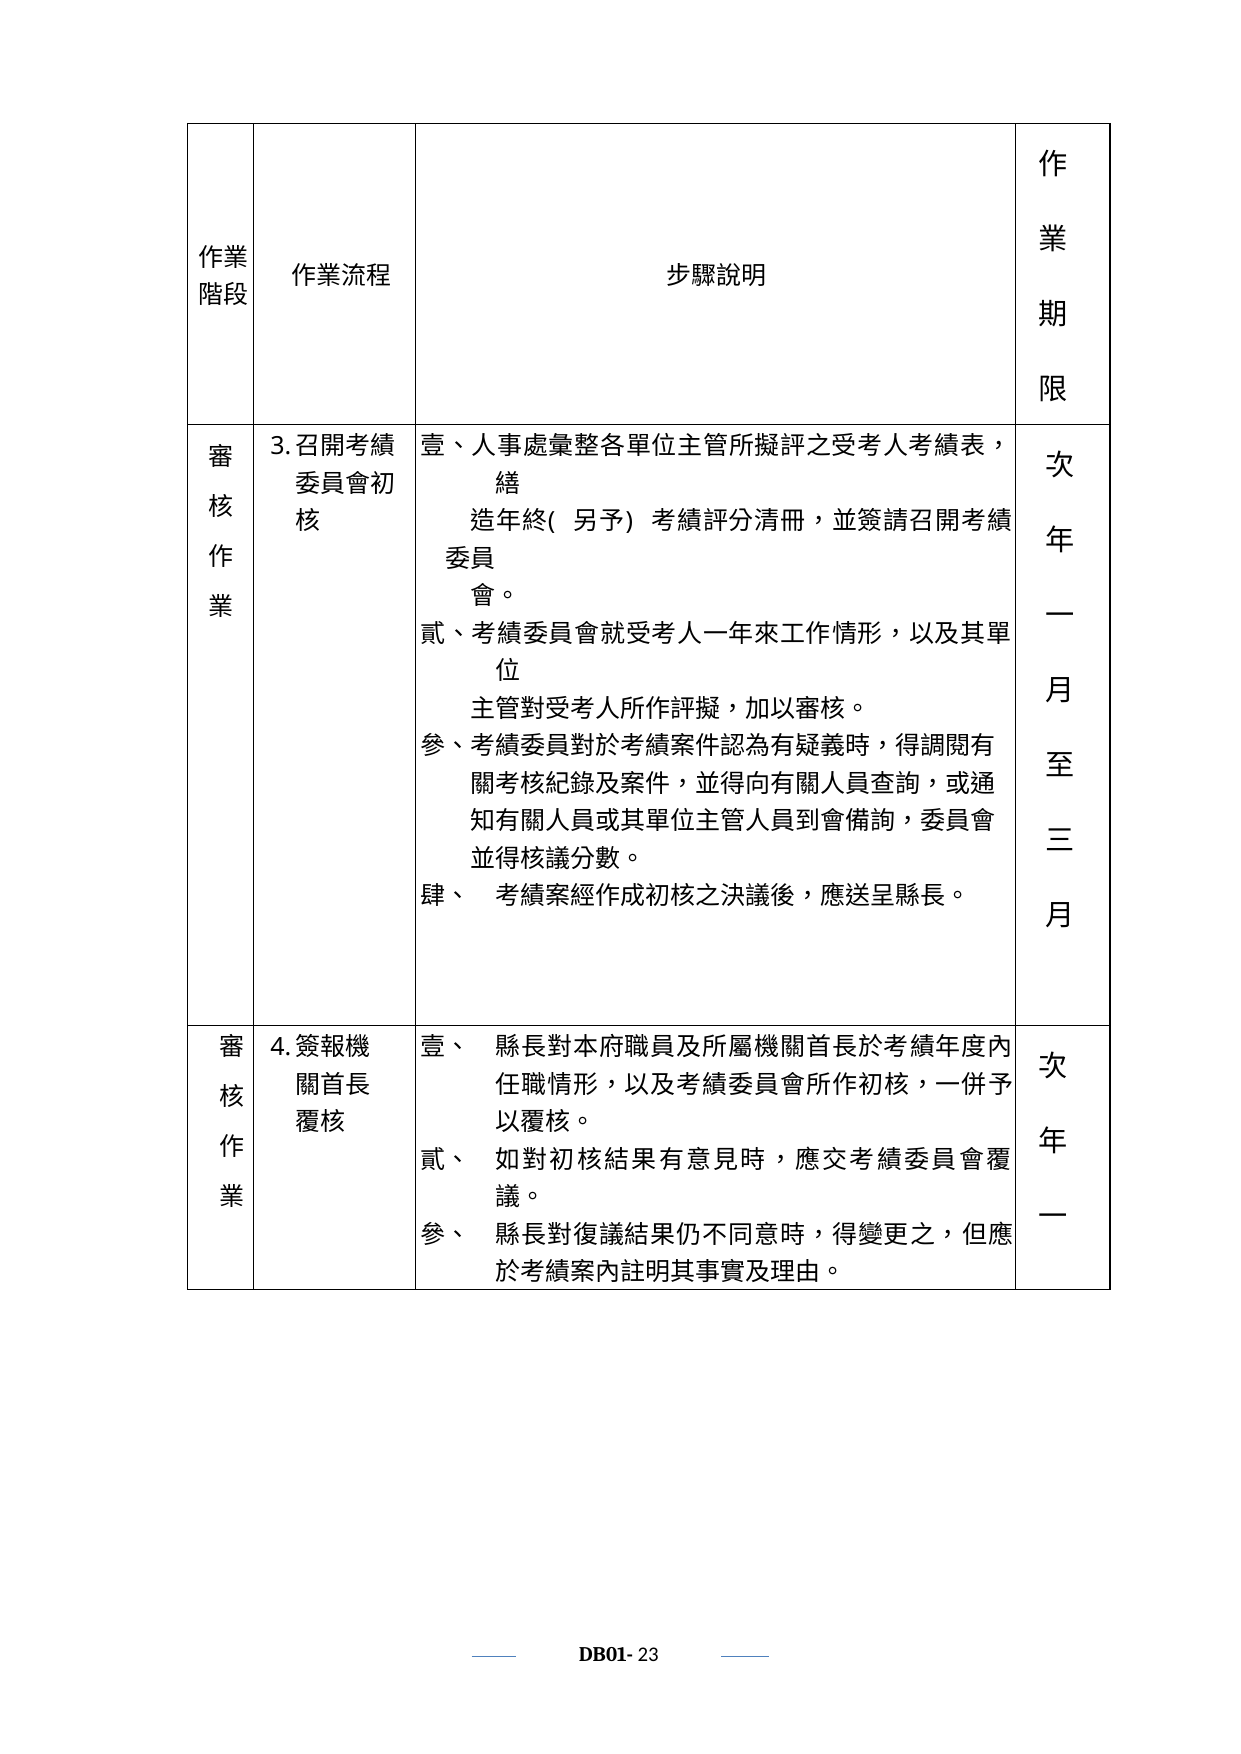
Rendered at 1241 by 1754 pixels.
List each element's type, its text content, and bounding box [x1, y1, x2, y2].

table_header 作業階段 [188, 124, 253, 424]
table_cell 次 年 一 月 至 三 月 [1016, 425, 1109, 1025]
table_cell 壹、人事處彙整各單位主管所擬評之受考人考績表，繕 造年終(另予)考績評分清冊，並簽請召開考績委員 會。 貳、考績委員會就受考人一年來工作情形，以及其單位 主管對受考人所作評擬，加以審核。 參、考績委員對於考績案件認為有疑義時，得調閱有關考核紀錄及案件，並得向有關人員查詢，或通知有關人員或其單位主管人員到會備詢，委員會並得核議分數。 考績案經作成初核之決議後，應送呈縣長。 [416, 425, 1015, 1025]
table_header 步驟說明 [416, 124, 1015, 424]
table_header 作業流程 [254, 124, 415, 424]
table_cell 3.召開考績委員會初核 [254, 425, 415, 1025]
table_cell 縣長對本府職員及所屬機關首長於考績年度內任職情形，以及考績委員會所作初核，一併予以覆核。 如對初核結果有意見時，應交考績委員會覆議。 縣長對復議結果仍不同意時，得變更之，但應於考績案內註明其事實及理由。 [416, 1026, 1015, 1288]
table_header 作業 期限 [1016, 124, 1109, 424]
table_cell 審核作業 [188, 425, 253, 1025]
table_cell 4.簽報機 關首長 覆核 [254, 1026, 415, 1288]
table_cell 審核作業 [188, 1026, 253, 1288]
table_cell 次 年 一 [1016, 1026, 1109, 1288]
